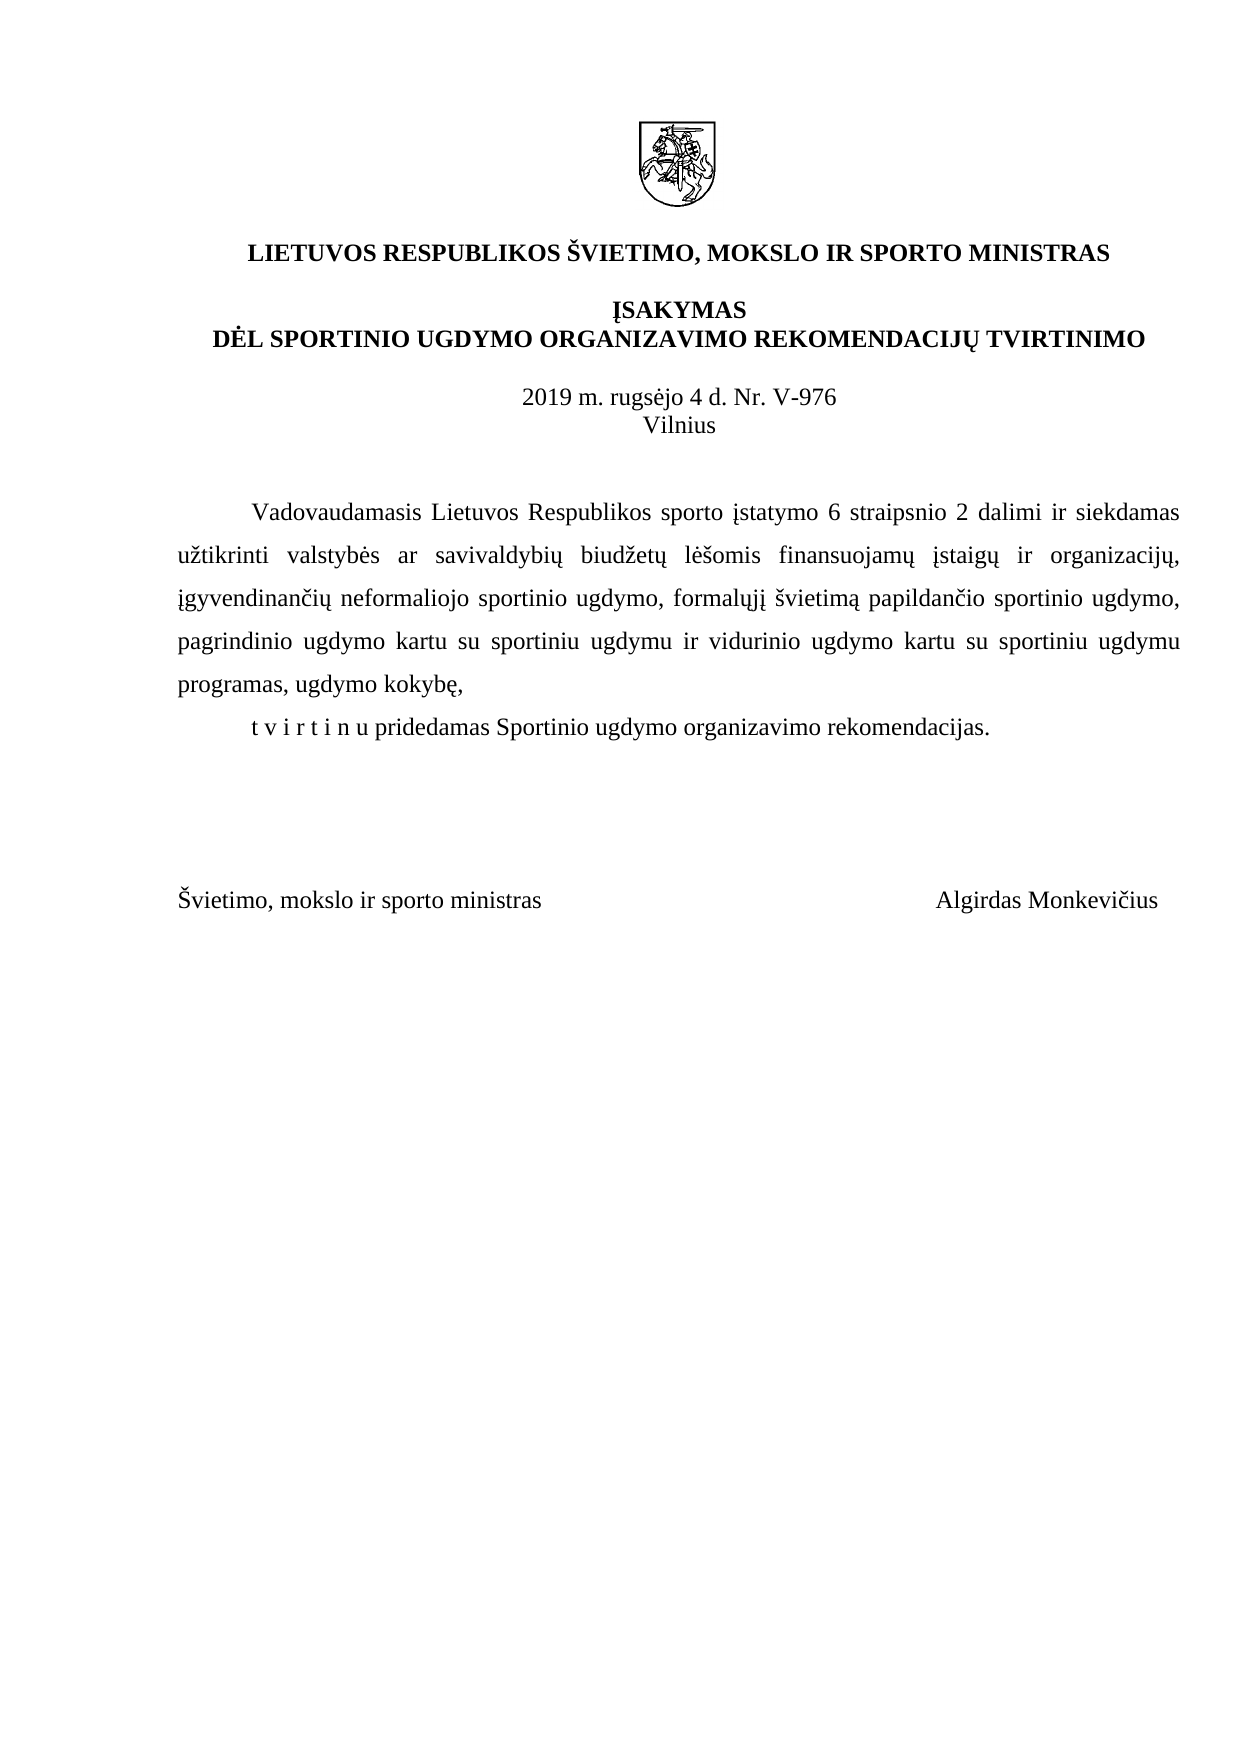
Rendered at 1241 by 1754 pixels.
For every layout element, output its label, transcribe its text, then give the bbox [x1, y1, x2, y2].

text t v i r t i n u pridedamas Sportinio ugdymo organizavimo rekomendacijas. [177, 712, 1181, 741]
text Vilnius [177, 411, 1181, 439]
text Vadovaudamasis Lietuvos Respublikos sporto įstatymo 6 straipsnio 2 dalimi ir siekdamas užtikrinti valstybės ar savivaldybių biudžetų lėšomis finansuojamų įstaigų ir organizacijų, įgyvendinančių neformaliojo sportinio ugdymo, formalųjį švietimą papildančio sportinio ugdymo, pagrindinio ugdymo kartu su sportiniu ugdymu ir vidurinio ugdymo kartu su sportiniu ugdymu programas, ugdymo kokybę, [177, 497, 1181, 698]
text Įsakymas [177, 296, 1181, 324]
text 2019 m. rugsėjo 4 d. Nr. V-976 [177, 382, 1181, 411]
text DĖL SPORTINIO UGDYMO ORGANIZAVIMO REKOMENDACIJŲ TVIRTINIMO [177, 324, 1181, 353]
text LIETUVOS RESPUBLIKOS ŠVIETIMO, MOKSLO IR SPORTO MINISTRAS [177, 238, 1181, 267]
text Švietimo, mokslo ir sporto ministras Algirdas Monkevičius [177, 885, 1181, 914]
